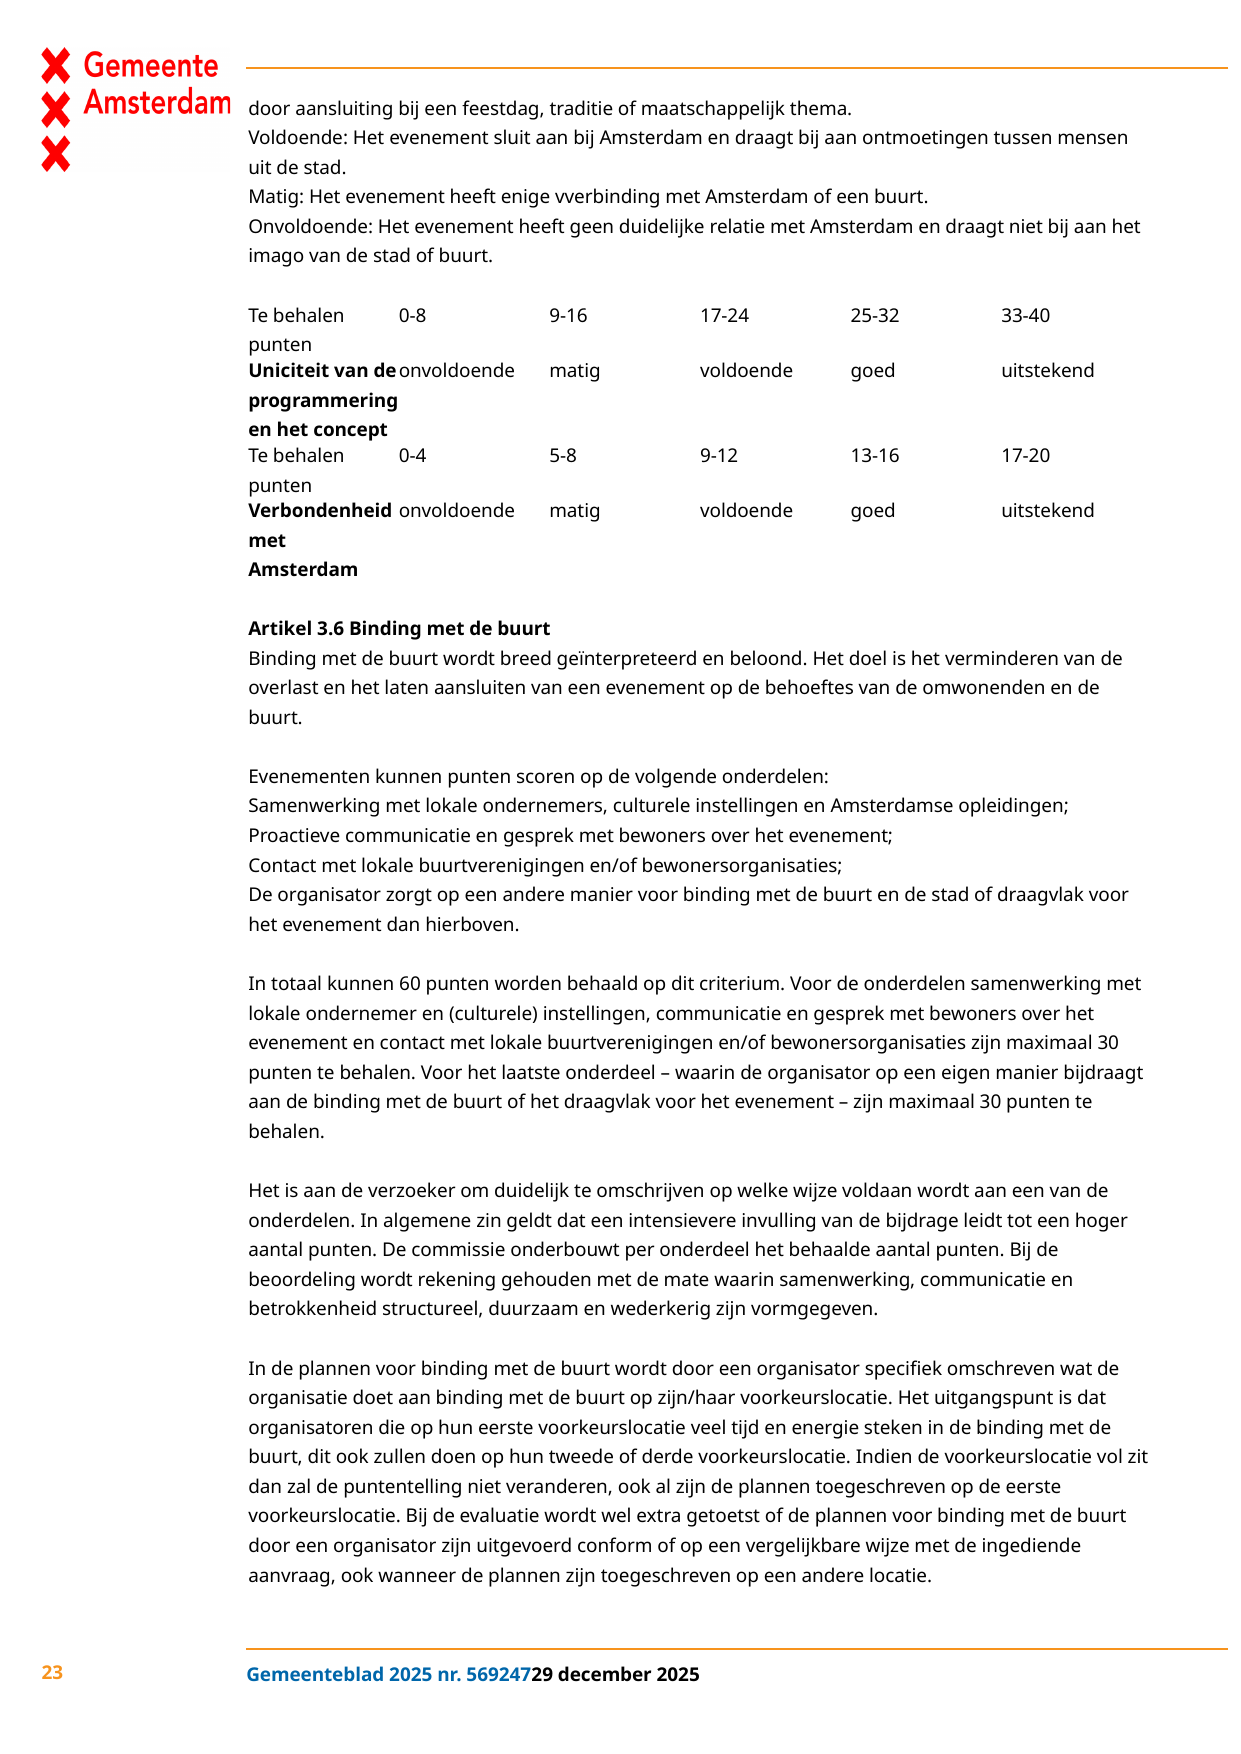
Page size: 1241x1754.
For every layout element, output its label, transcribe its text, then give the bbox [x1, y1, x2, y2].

text Binding met de buurt wordt breed geïnterpreteerd en beloond. Het doel is het verminderen van de overlast en het laten aansluiten van een evenement op de behoeftes van de omwonenden en de buurt. [248, 645, 1152, 730]
table_cell Te behalen punten [248, 442, 398, 497]
table_header 33-40 [1001, 302, 1152, 357]
table_header 17-24 [700, 302, 850, 357]
table_cell matig [549, 498, 700, 582]
table_cell Uniciteit van de programmering en het concept [248, 357, 398, 442]
table_cell goed [850, 498, 1001, 582]
table_cell 0-4 [399, 442, 549, 497]
table_header 25-32 [850, 302, 1001, 357]
text Contact met lokale buurtverenigingen en/of bewonersorganisaties; [248, 852, 1152, 878]
text Voldoende: Het evenement sluit aan bij Amsterdam en draagt bij aan ontmoetingen tussen mensen uit de stad. [248, 124, 1152, 180]
text Matig: Het evenement heeft enige vverbinding met Amsterdam of een buurt. [248, 183, 1152, 209]
text In totaal kunnen 60 punten worden behaald op dit criterium. Voor de onderdelen samenwerking met lokale ondernemer en (culturele) instellingen, communicatie en gesprek met bewoners over het evenement en contact met lokale buurtverenigingen en/of bewonersorganisaties zijn maximaal 30 punten te behalen. Voor het laatste onderdeel – waarin de organisator op een eigen manier bijdraagt aan de binding met de buurt of het draagvlak voor het evenement – zijn maximaal 30 punten te behalen. [248, 970, 1152, 1144]
text Evenementen kunnen punten scoren op de volgende onderdelen: [248, 763, 1152, 789]
table_cell voldoende [700, 357, 850, 442]
text Proactieve communicatie en gesprek met bewoners over het evenement; [248, 822, 1152, 848]
table_cell 9-12 [700, 442, 850, 497]
table_cell uitstekend [1001, 357, 1152, 442]
text Samenwerking met lokale ondernemers, culturele instellingen en Amsterdamse opleidingen; [248, 793, 1152, 818]
table_cell goed [850, 357, 1001, 442]
text Artikel 3.6 Binding met de buurt [248, 615, 1152, 641]
table_header Te behalen punten [248, 302, 398, 357]
text door aansluiting bij een feestdag, traditie of maatschappelijk thema. [248, 95, 1152, 121]
text De organisator zorgt op een andere manier voor binding met de buurt en de stad of draagvlak voor het evenement dan hierboven. [248, 881, 1152, 937]
table_cell onvoldoende [399, 357, 549, 442]
table_cell uitstekend [1001, 498, 1152, 582]
table_header 0-8 [399, 302, 549, 357]
text Het is aan de verzoeker om duidelijk te omschrijven op welke wijze voldaan wordt aan een van de onderdelen. In algemene zin geldt dat een intensievere invulling van de bijdrage leidt tot een hoger aantal punten. De commissie onderbouwt per onderdeel het behaalde aantal punten. Bij de beoordeling wordt rekening gehouden met de mate waarin samenwerking, communicatie en betrokkenheid structureel, duurzaam en wederkerig zijn vormgegeven. [248, 1177, 1152, 1321]
table_cell Verbondenheid met Amsterdam [248, 498, 398, 582]
table_cell voldoende [700, 498, 850, 582]
text Onvoldoende: Het evenement heeft geen duidelijke relatie met Amsterdam en draagt niet bij aan het imago van de stad of buurt. [248, 213, 1152, 268]
table_header 9-16 [549, 302, 700, 357]
table_cell 13-16 [850, 442, 1001, 497]
table_cell onvoldoende [399, 498, 549, 582]
picture [41, 47, 231, 172]
text In de plannen voor binding met de buurt wordt door een organisator specifiek omschreven wat de organisatie doet aan binding met de buurt op zijn/haar voorkeurslocatie. Het uitgangspunt is dat organisatoren die op hun eerste voorkeurslocatie veel tijd en energie steken in de binding met de buurt, dit ook zullen doen op hun tweede of derde voorkeurslocatie. Indien de voorkeurslocatie vol zit dan zal de puntentelling niet veranderen, ook al zijn de plannen toegeschreven op de eerste voorkeurslocatie. Bij de evaluatie wordt wel extra getoetst of de plannen voor binding met de buurt door een organisator zijn uitgevoerd conform of op een vergelijkbare wijze met de ingediende aanvraag, ook wanneer de plannen zijn toegeschreven op een andere locatie. [248, 1355, 1152, 1588]
table_cell 17-20 [1001, 442, 1152, 497]
table_cell 5-8 [549, 442, 700, 497]
table_cell matig [549, 357, 700, 442]
